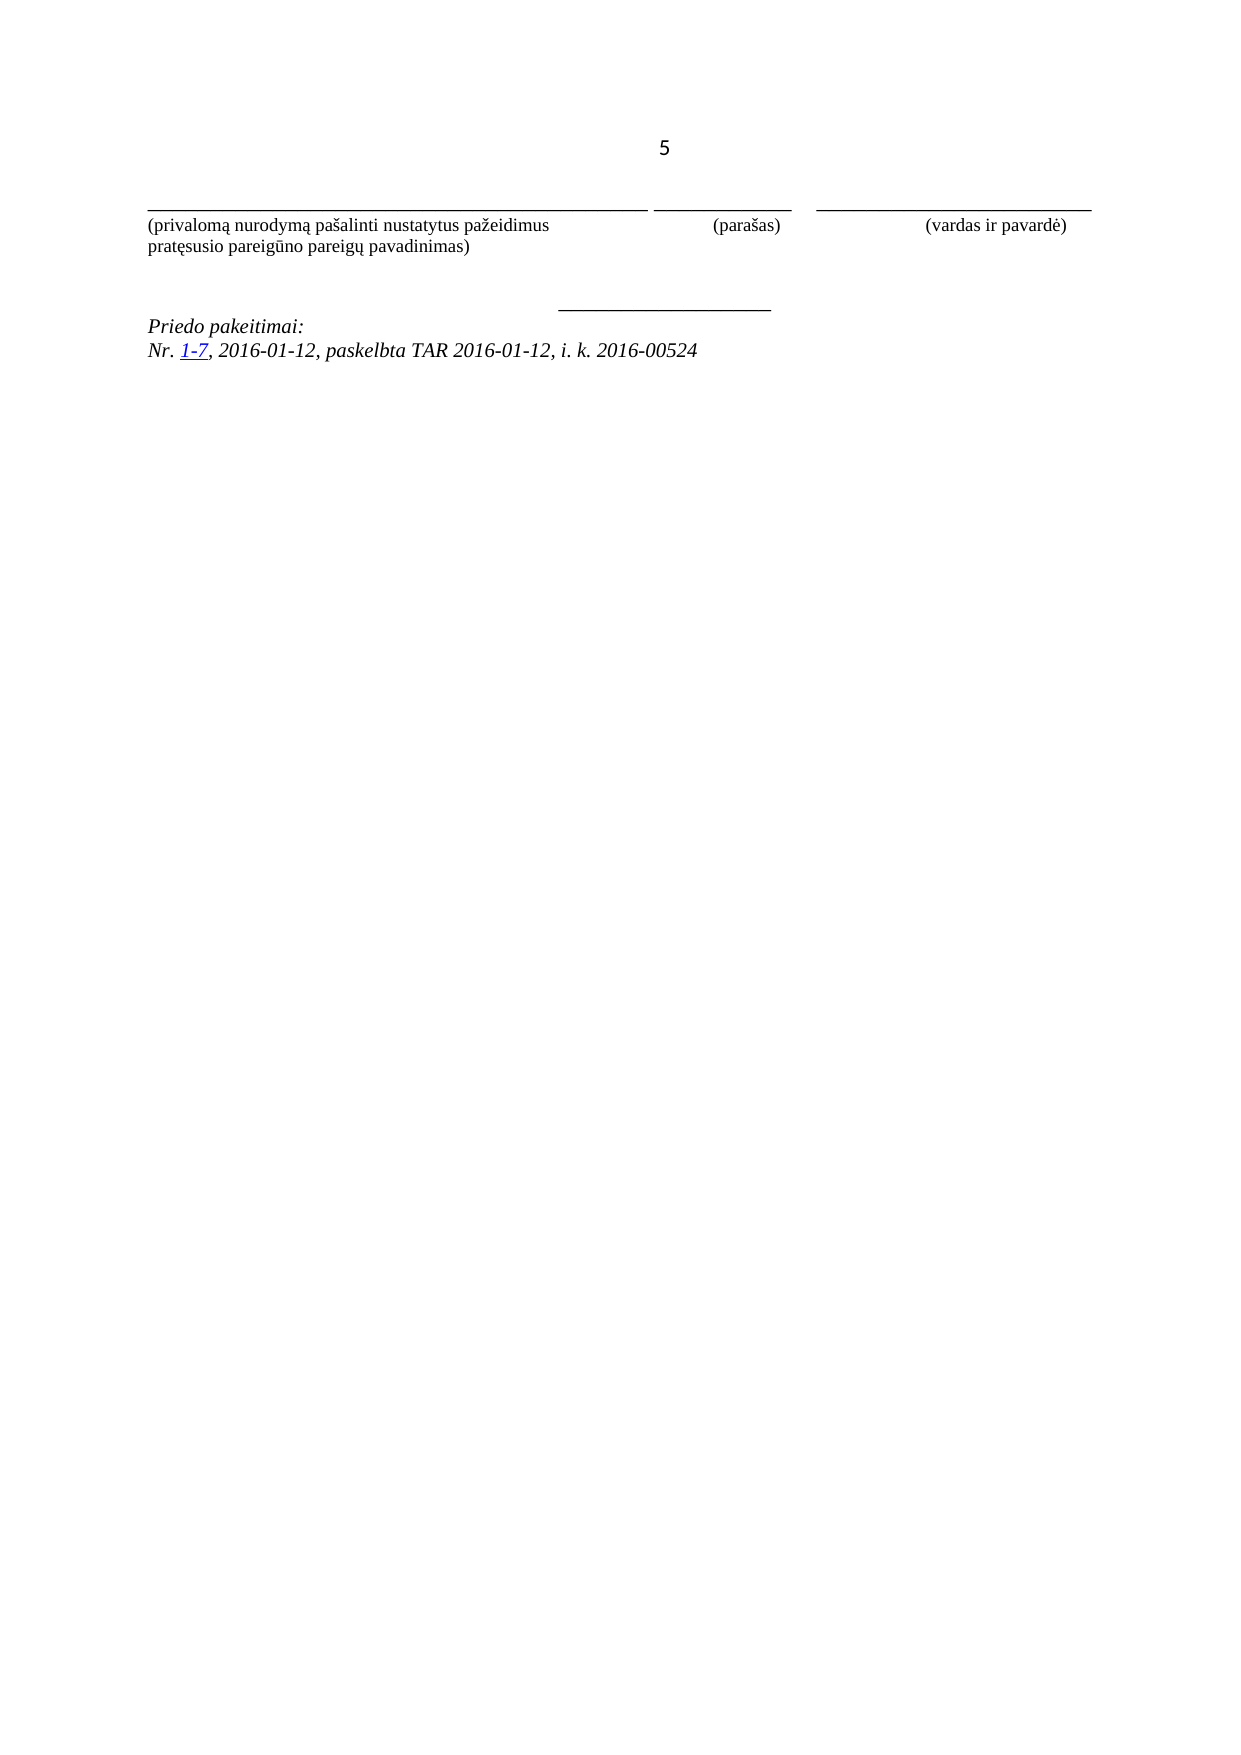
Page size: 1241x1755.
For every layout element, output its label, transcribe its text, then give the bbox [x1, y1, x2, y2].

text _________________ [148, 286, 1181, 314]
text ________________________________________ ___________ ______________________ [148, 185, 1181, 214]
text (privalomą nurodymą pašalinti nustatytus pažeidimus (parašas) (vardas ir pavardė) [148, 214, 1181, 235]
text Nr. 1-7, 2016-01-12, paskelbta TAR 2016-01-12, i. k. 2016-00524 [148, 338, 1181, 362]
text Priedo pakeitimai: [148, 314, 1181, 338]
text pratęsusio pareigūno pareigų pavadinimas) [148, 235, 1181, 257]
